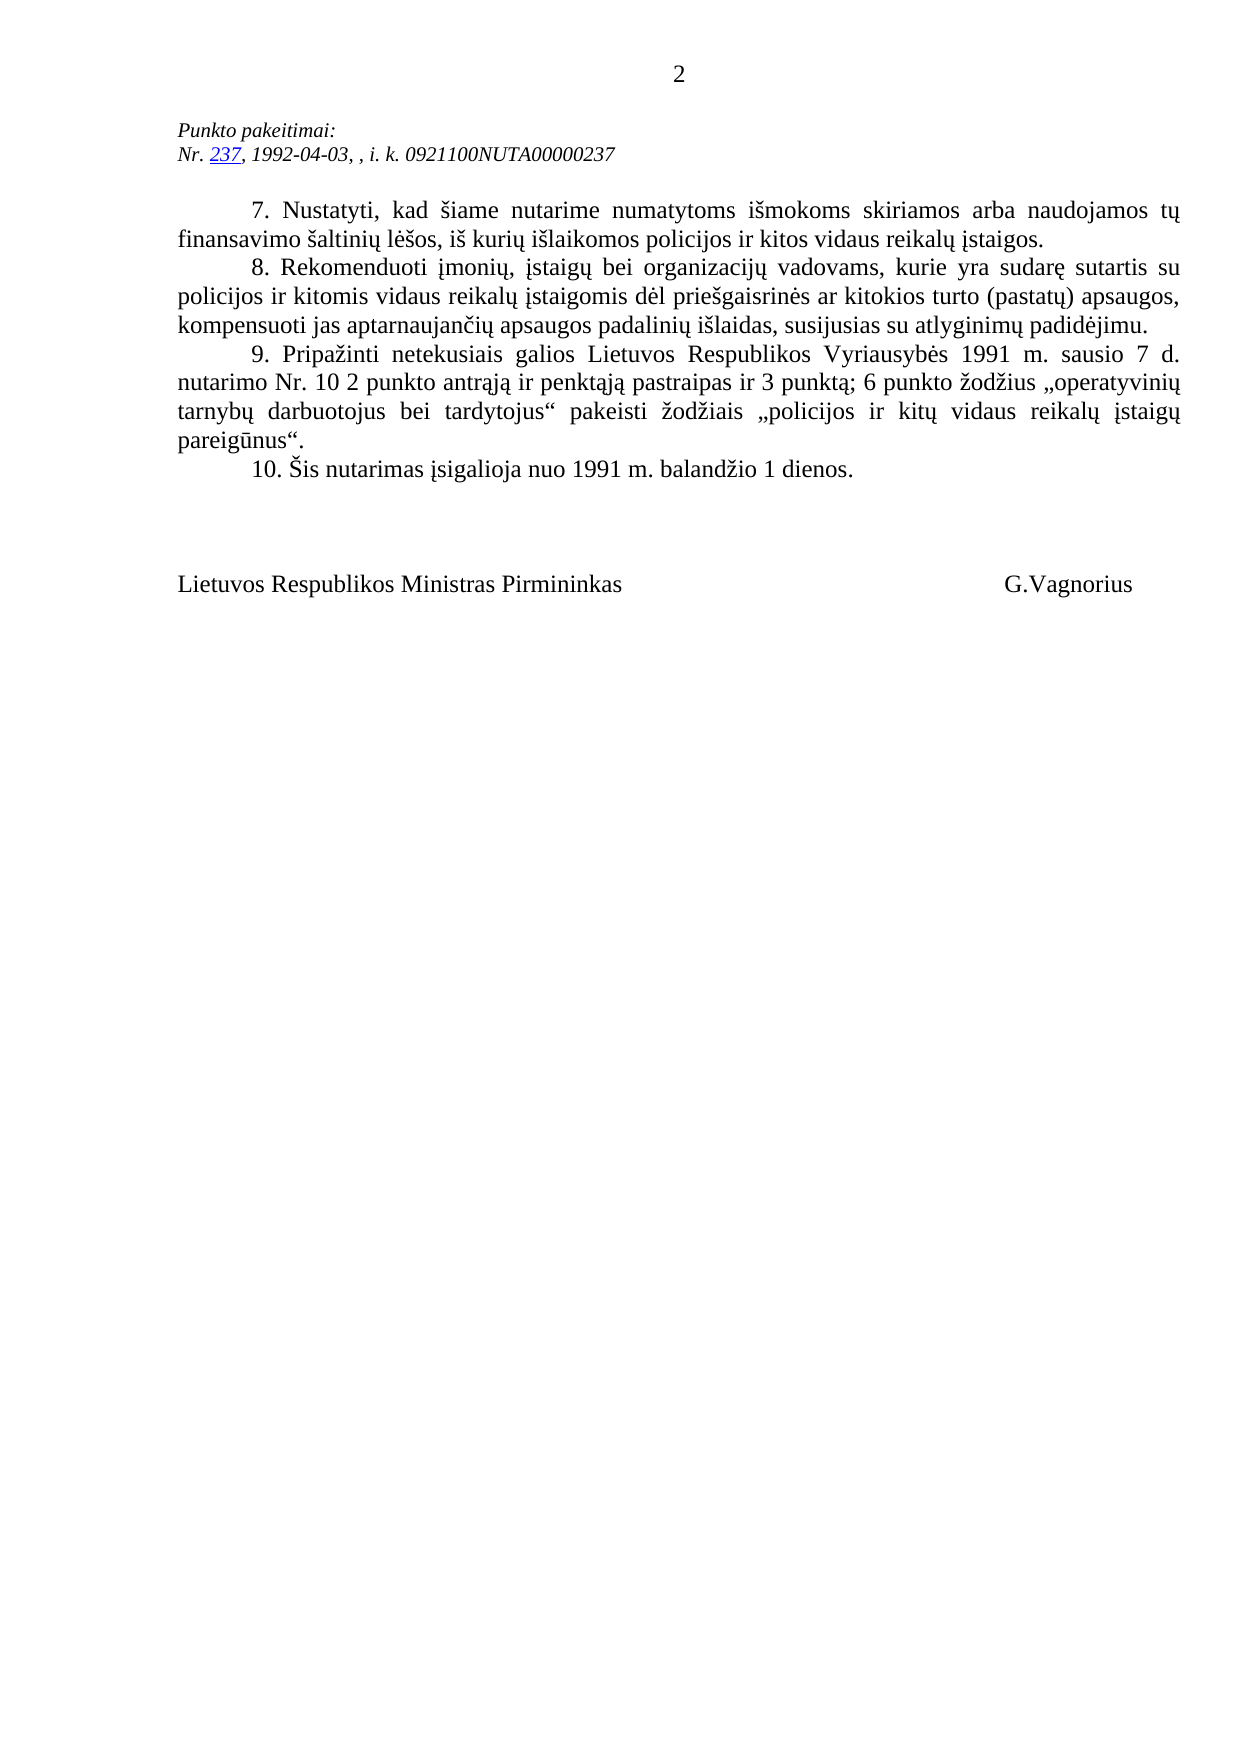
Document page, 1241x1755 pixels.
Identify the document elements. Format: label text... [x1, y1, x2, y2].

text 8. Rekomenduoti įmonių, įstaigų bei organizacijų vadovams, kurie yra sudarę sutartis su policijos ir kitomis vidaus reikalų įstaigomis dėl priešgaisrinės ar kitokios turto (pastatų) apsaugos, kompensuoti jas aptarnaujančių apsaugos padalinių išlaidas, susijusias su atlyginimų padidėjimu. [177, 252, 1181, 339]
text Punkto pakeitimai: [177, 118, 1181, 142]
text Nr. 237, 1992-04-03, , i. k. 0921100NUTA00000237 [177, 142, 1181, 166]
text 10. Šis nutarimas įsigalioja nuo 1991 m. balandžio 1 dienos. [177, 454, 1181, 482]
text 9. Pripažinti netekusiais galios Lietuvos Respublikos Vyriausybės 1991 m. sausio 7 d. nutarimo Nr. 10 2 punkto antrąją ir penktąją pastraipas ir 3 punktą; 6 punkto žodžius „operatyvinių tarnybų darbuotojus bei tardytojus“ pakeisti žodžiais „policijos ir kitų vidaus reikalų įstaigų pareigūnus“. [177, 339, 1181, 454]
text 7. Nustatyti, kad šiame nutarime numatytoms išmokoms skiriamos arba naudojamos tų finansavimo šaltinių lėšos, iš kurių išlaikomos policijos ir kitos vidaus reikalų įstaigos. [177, 195, 1181, 252]
text Lietuvos Respublikos Ministras Pirmininkas G.Vagnorius [177, 569, 1181, 597]
